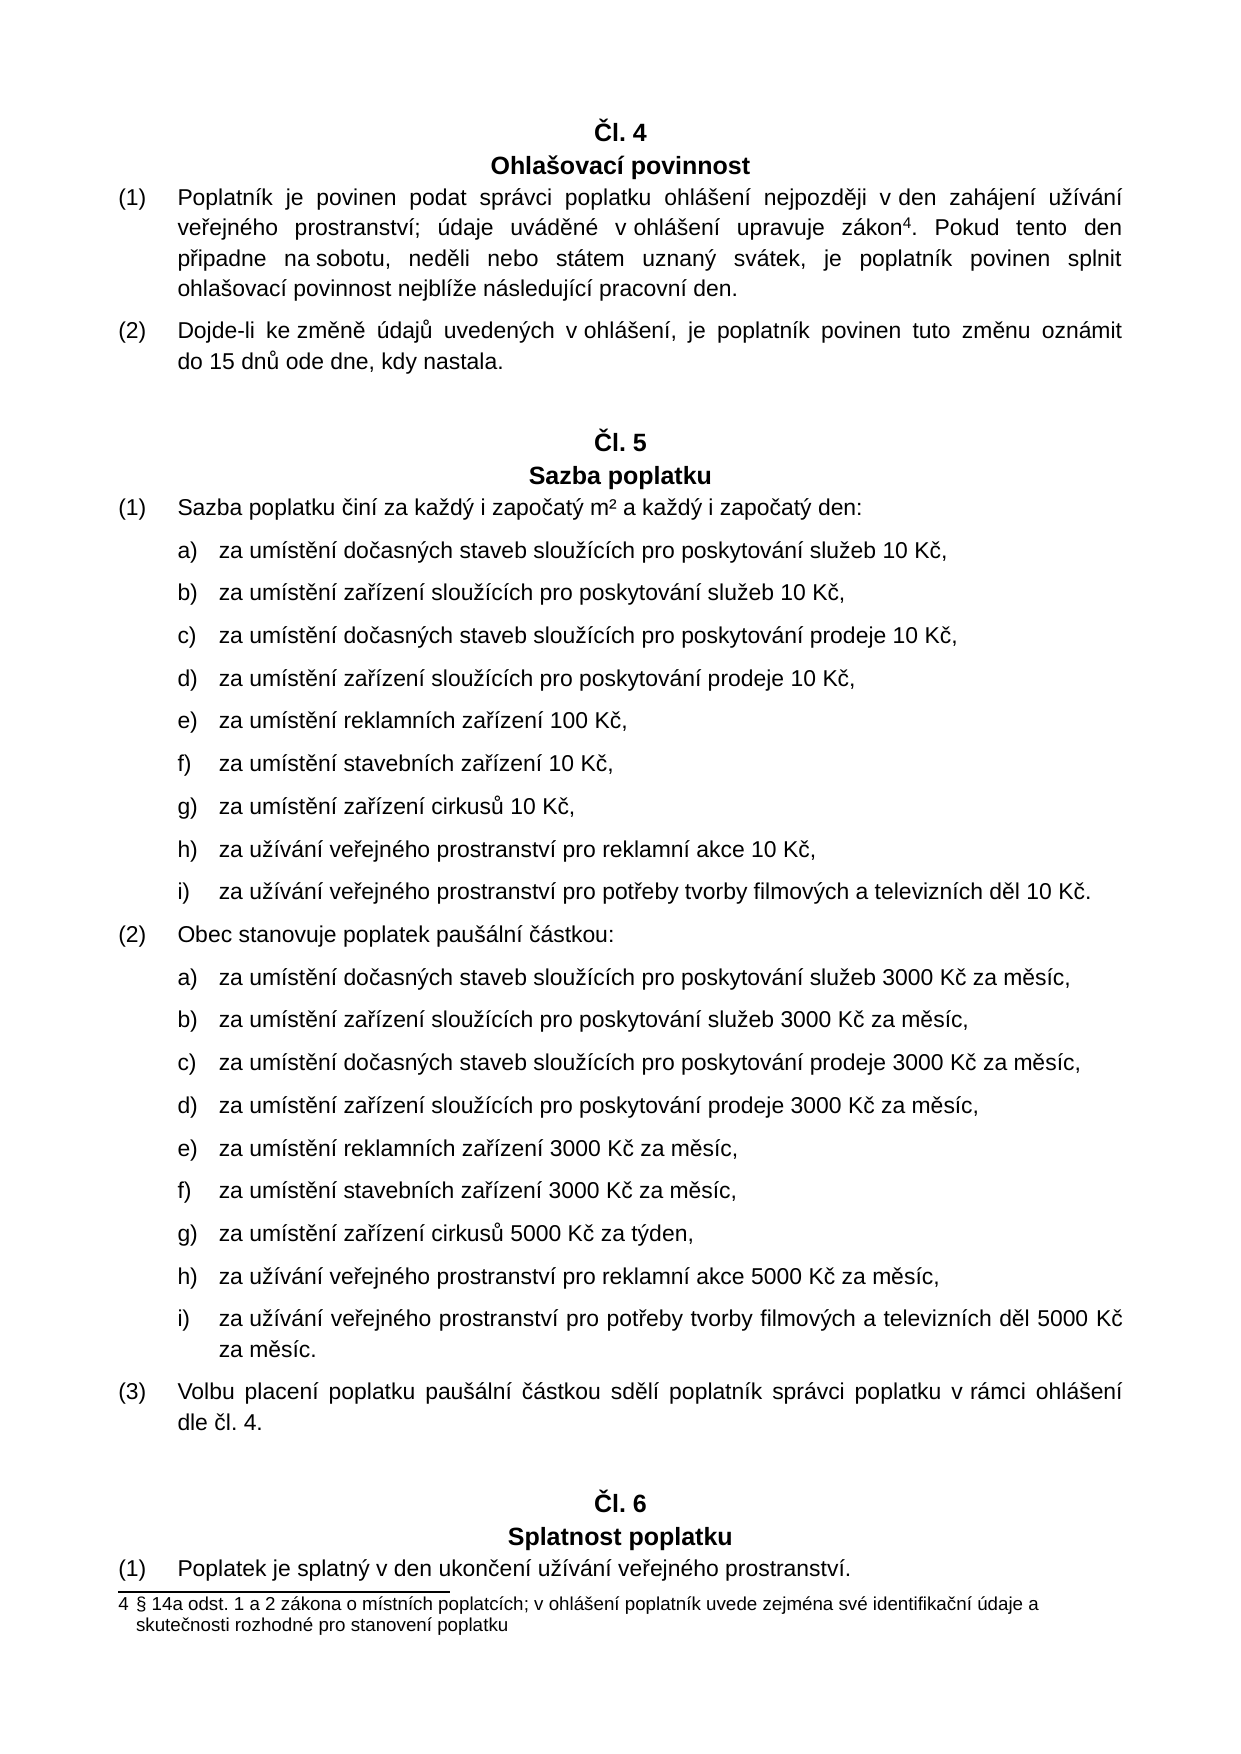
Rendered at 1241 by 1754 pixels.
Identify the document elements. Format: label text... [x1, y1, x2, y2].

list za umístění dočasných staveb sloužících pro poskytování služeb 3000 Kč za měsíc, [177, 964, 1122, 990]
subtitle Čl. 6 Splatnost poplatku [118, 1489, 1122, 1551]
list Dojde-li ke změně údajů uvedených v ohlášení, je poplatník povinen tuto změnu oznámit do 15 dnů ode dne, kdy nastala. [118, 317, 1122, 374]
list za umístění stavebních zařízení 3000 Kč za měsíc, [177, 1177, 1122, 1204]
list za umístění zařízení sloužících pro poskytování služeb 3000 Kč za měsíc, [177, 1006, 1122, 1033]
subtitle Čl. 5 Sazba poplatku [118, 428, 1122, 490]
list za umístění reklamních zařízení 100 Kč, [177, 707, 1122, 734]
list Volbu placení poplatku paušální částkou sdělí poplatník správci poplatku v rámci ohlášení dle čl. 4. [118, 1378, 1122, 1435]
list Sazba poplatku činí za každý i započatý m² a každý i započatý den: [118, 494, 1122, 520]
list Poplatník je povinen podat správci poplatku ohlášení nejpozději v den zahájení užívání veřejného prostranství; údaje uváděné v ohlášení upravuje zákon. Pokud tento den připadne na sobotu, neděli nebo státem uznaný svátek, je poplatník povinen splnit ohlašovací povinnost nejblíže následující pracovní den. [118, 184, 1122, 301]
list za umístění dočasných staveb sloužících pro poskytování služeb 10 Kč, [177, 537, 1122, 563]
list za umístění zařízení cirkusů 10 Kč, [177, 793, 1122, 819]
list Obec stanovuje poplatek paušální částkou: [118, 921, 1122, 947]
list za užívání veřejného prostranství pro potřeby tvorby filmových a televizních děl 10 Kč. [177, 878, 1122, 905]
list za umístění zařízení sloužících pro poskytování služeb 10 Kč, [177, 579, 1122, 606]
list za užívání veřejného prostranství pro reklamní akce 10 Kč, [177, 836, 1122, 862]
list za umístění reklamních zařízení 3000 Kč za měsíc, [177, 1134, 1122, 1161]
list za umístění zařízení sloužících pro poskytování prodeje 3000 Kč za měsíc, [177, 1092, 1122, 1118]
list za umístění stavebních zařízení 10 Kč, [177, 750, 1122, 777]
list za užívání veřejného prostranství pro reklamní akce 5000 Kč za měsíc, [177, 1263, 1122, 1289]
list za umístění dočasných staveb sloužících pro poskytování prodeje 3000 Kč za měsíc, [177, 1049, 1122, 1076]
list Poplatek je splatný v den ukončení užívání veřejného prostranství. [118, 1555, 1122, 1581]
list za umístění zařízení sloužících pro poskytování prodeje 10 Kč, [177, 665, 1122, 691]
list § 14a odst. 1 a 2 zákona o místních poplatcích; v ohlášení poplatník uvede zejména své identifikační údaje a skutečnosti rozhodné pro stanovení poplatku [118, 1592, 1122, 1635]
subtitle Čl. 4 Ohlašovací povinnost [118, 118, 1122, 180]
list za umístění dočasných staveb sloužících pro poskytování prodeje 10 Kč, [177, 622, 1122, 648]
list za užívání veřejného prostranství pro potřeby tvorby filmových a televizních děl 5000 Kč za měsíc. [177, 1305, 1122, 1362]
list za umístění zařízení cirkusů 5000 Kč za týden, [177, 1220, 1122, 1246]
